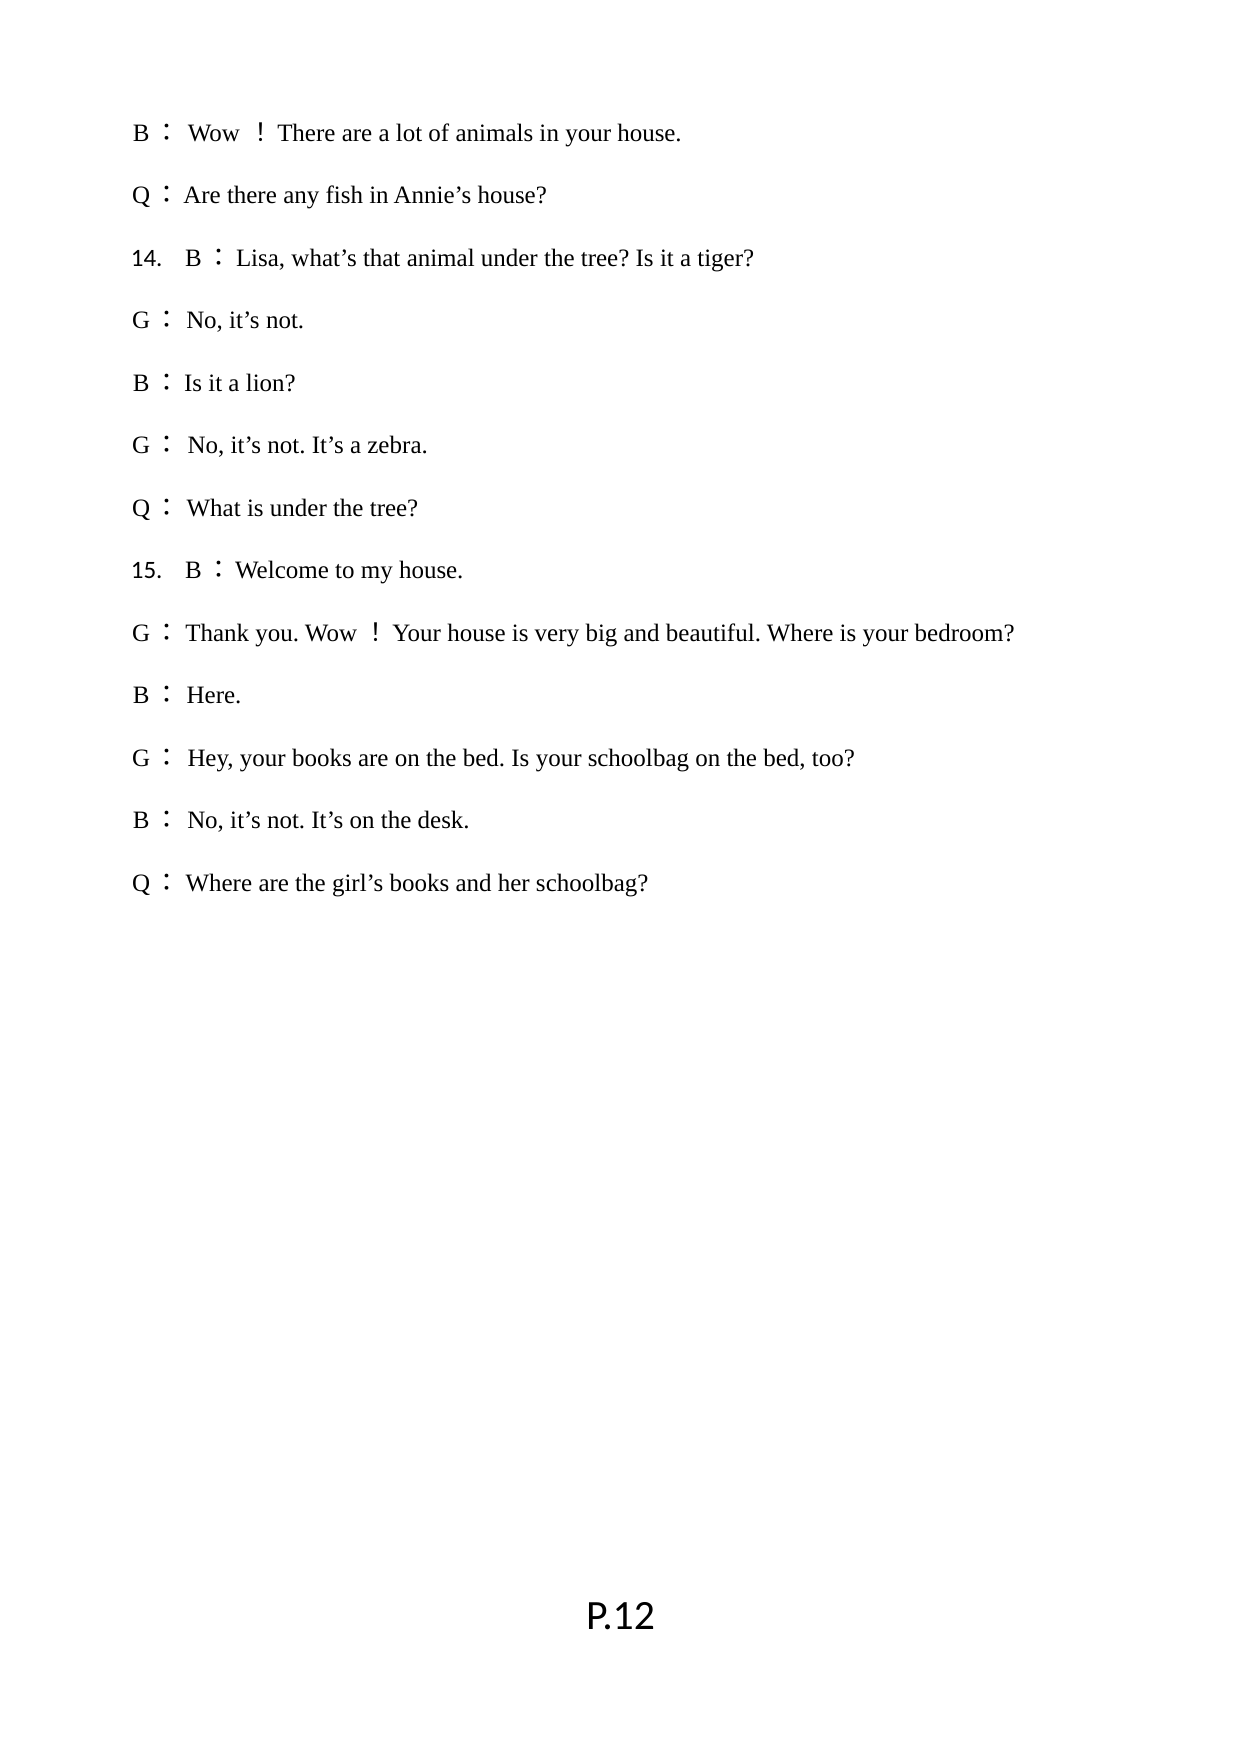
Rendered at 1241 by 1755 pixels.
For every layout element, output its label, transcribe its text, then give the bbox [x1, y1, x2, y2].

text Q：Where are the girl’s books and her schoolbag? [126, 839, 1151, 901]
text G：No, it’s not. It’s a zebra. [126, 401, 1151, 464]
text B：Is it a lion? [126, 339, 1151, 401]
list B：Welcome to my house. [126, 526, 1151, 589]
text B：Wow！There are a lot of animals in your house. [126, 89, 1151, 151]
text G：No, it’s not. [126, 276, 1151, 339]
text G：Hey, your books are on the bed. Is your schoolbag on the bed, too? [126, 714, 1151, 776]
text G：Thank you. Wow！Your house is very big and beautiful. Where is your bedroom? [126, 589, 1151, 651]
text Q：Are there any fish in Annie’s house? [126, 151, 1151, 214]
text B：Here. [126, 651, 1151, 714]
text Q：What is under the tree? [126, 464, 1151, 526]
list B：Lisa, what’s that animal under the tree? Is it a tiger? [126, 214, 1151, 276]
text B：No, it’s not. It’s on the desk. [126, 776, 1151, 839]
